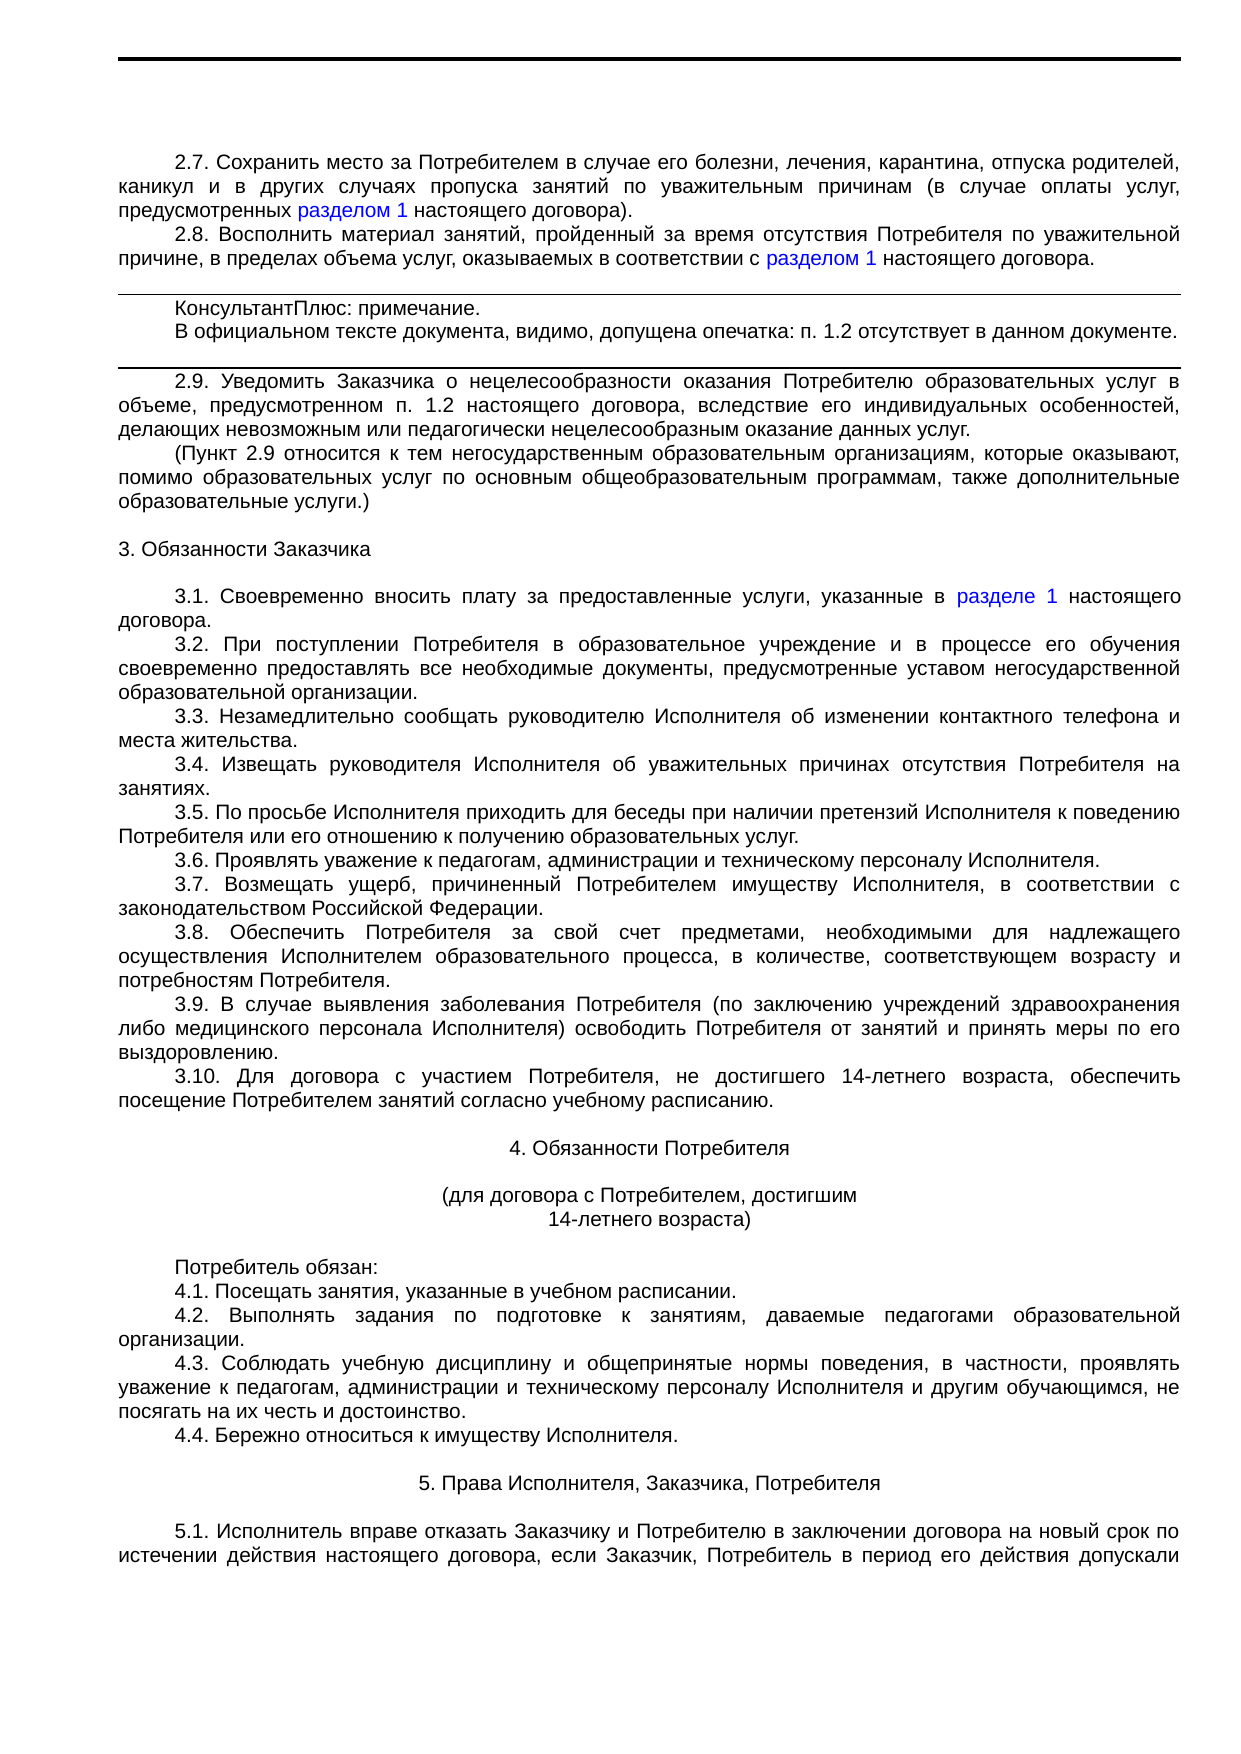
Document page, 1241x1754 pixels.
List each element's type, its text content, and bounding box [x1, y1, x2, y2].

text 2.7. Сохранить место за Потребителем в случае его болезни, лечения, карантина, отпуска родителей, каникул и в других случаях пропуска занятий по уважительным причинам (в случае оплаты услуг, предусмотренных разделом 1 настоящего договора). [118, 150, 1181, 222]
text В официальном тексте документа, видимо, допущена опечатка: п. 1.2 отсутствует в данном документе. [118, 319, 1181, 343]
text КонсультантПлюс: примечание. [118, 295, 1181, 319]
text 3.5. По просьбе Исполнителя приходить для беседы при наличии претензий Исполнителя к поведению Потребителя или его отношению к получению образовательных услуг. [118, 800, 1181, 848]
text 2.9. Уведомить Заказчика о нецелесообразности оказания Потребителю образовательных услуг в объеме, предусмотренном п. 1.2 настоящего договора, вследствие его индивидуальных особенностей, делающих невозможным или педагогически нецелесообразным оказание данных услуг. [118, 369, 1181, 441]
text 4.3. Соблюдать учебную дисциплину и общепринятые нормы поведения, в частности, проявлять уважение к педагогам, администрации и техническому персоналу Исполнителя и другим обучающимся, не посягать на их честь и достоинство. [118, 1351, 1181, 1423]
text (для договора с Потребителем, достигшим [118, 1183, 1181, 1207]
text 3.6. Проявлять уважение к педагогам, администрации и техническому персоналу Исполнителя. [118, 848, 1181, 872]
text 3.1. Своевременно вносить плату за предоставленные услуги, указанные в разделе 1 настоящего договора. [118, 584, 1181, 632]
text (Пункт 2.9 относится к тем негосударственным образовательным организациям, которые оказывают, помимо образовательных услуг по основным общеобразовательным программам, также дополнительные образовательные услуги.) [118, 441, 1181, 512]
text 2.8. Восполнить материал занятий, пройденный за время отсутствия Потребителя по уважительной причине, в пределах объема услуг, оказываемых в соответствии с разделом 1 настоящего договора. [118, 222, 1181, 270]
text 4.1. Посещать занятия, указанные в учебном расписании. [118, 1279, 1181, 1303]
text Потребитель обязан: [118, 1255, 1181, 1279]
text 4. Обязанности Потребителя [118, 1135, 1181, 1159]
text 3.3. Незамедлительно сообщать руководителю Исполнителя об изменении контактного телефона и места жительства. [118, 704, 1181, 752]
text 3.10. Для договора с участием Потребителя, не достигшего 14-летнего возраста, обеспечить посещение Потребителем занятий согласно учебному расписанию. [118, 1063, 1181, 1111]
text 5. Права Исполнителя, Заказчика, Потребителя [118, 1471, 1181, 1495]
text 4.4. Бережно относиться к имуществу Исполнителя. [118, 1423, 1181, 1447]
text 3.4. Извещать руководителя Исполнителя об уважительных причинах отсутствия Потребителя на занятиях. [118, 752, 1181, 800]
text 4.2. Выполнять задания по подготовке к занятиям, даваемые педагогами образовательной организации. [118, 1303, 1181, 1351]
text 3.2. При поступлении Потребителя в образовательное учреждение и в процессе его обучения своевременно предоставлять все необходимые документы, предусмотренные уставом негосударственной образовательной организации. [118, 632, 1181, 704]
text 3.7. Возмещать ущерб, причиненный Потребителем имуществу Исполнителя, в соответствии с законодательством Российской Федерации. [118, 872, 1181, 920]
text 3. Обязанности Заказчика [118, 536, 1181, 560]
text 5.1. Исполнитель вправе отказать Заказчику и Потребителю в заключении договора на новый срок по истечении действия настоящего договора, если Заказчик, Потребитель в период его действия допускали [118, 1519, 1181, 1567]
text 3.9. В случае выявления заболевания Потребителя (по заключению учреждений здравоохранения либо медицинского персонала Исполнителя) освободить Потребителя от занятий и принять меры по его выздоровлению. [118, 992, 1181, 1063]
text 3.8. Обеспечить Потребителя за свой счет предметами, необходимыми для надлежащего осуществления Исполнителем образовательного процесса, в количестве, соответствующем возрасту и потребностям Потребителя. [118, 920, 1181, 992]
text 14-летнего возраста) [118, 1207, 1181, 1231]
